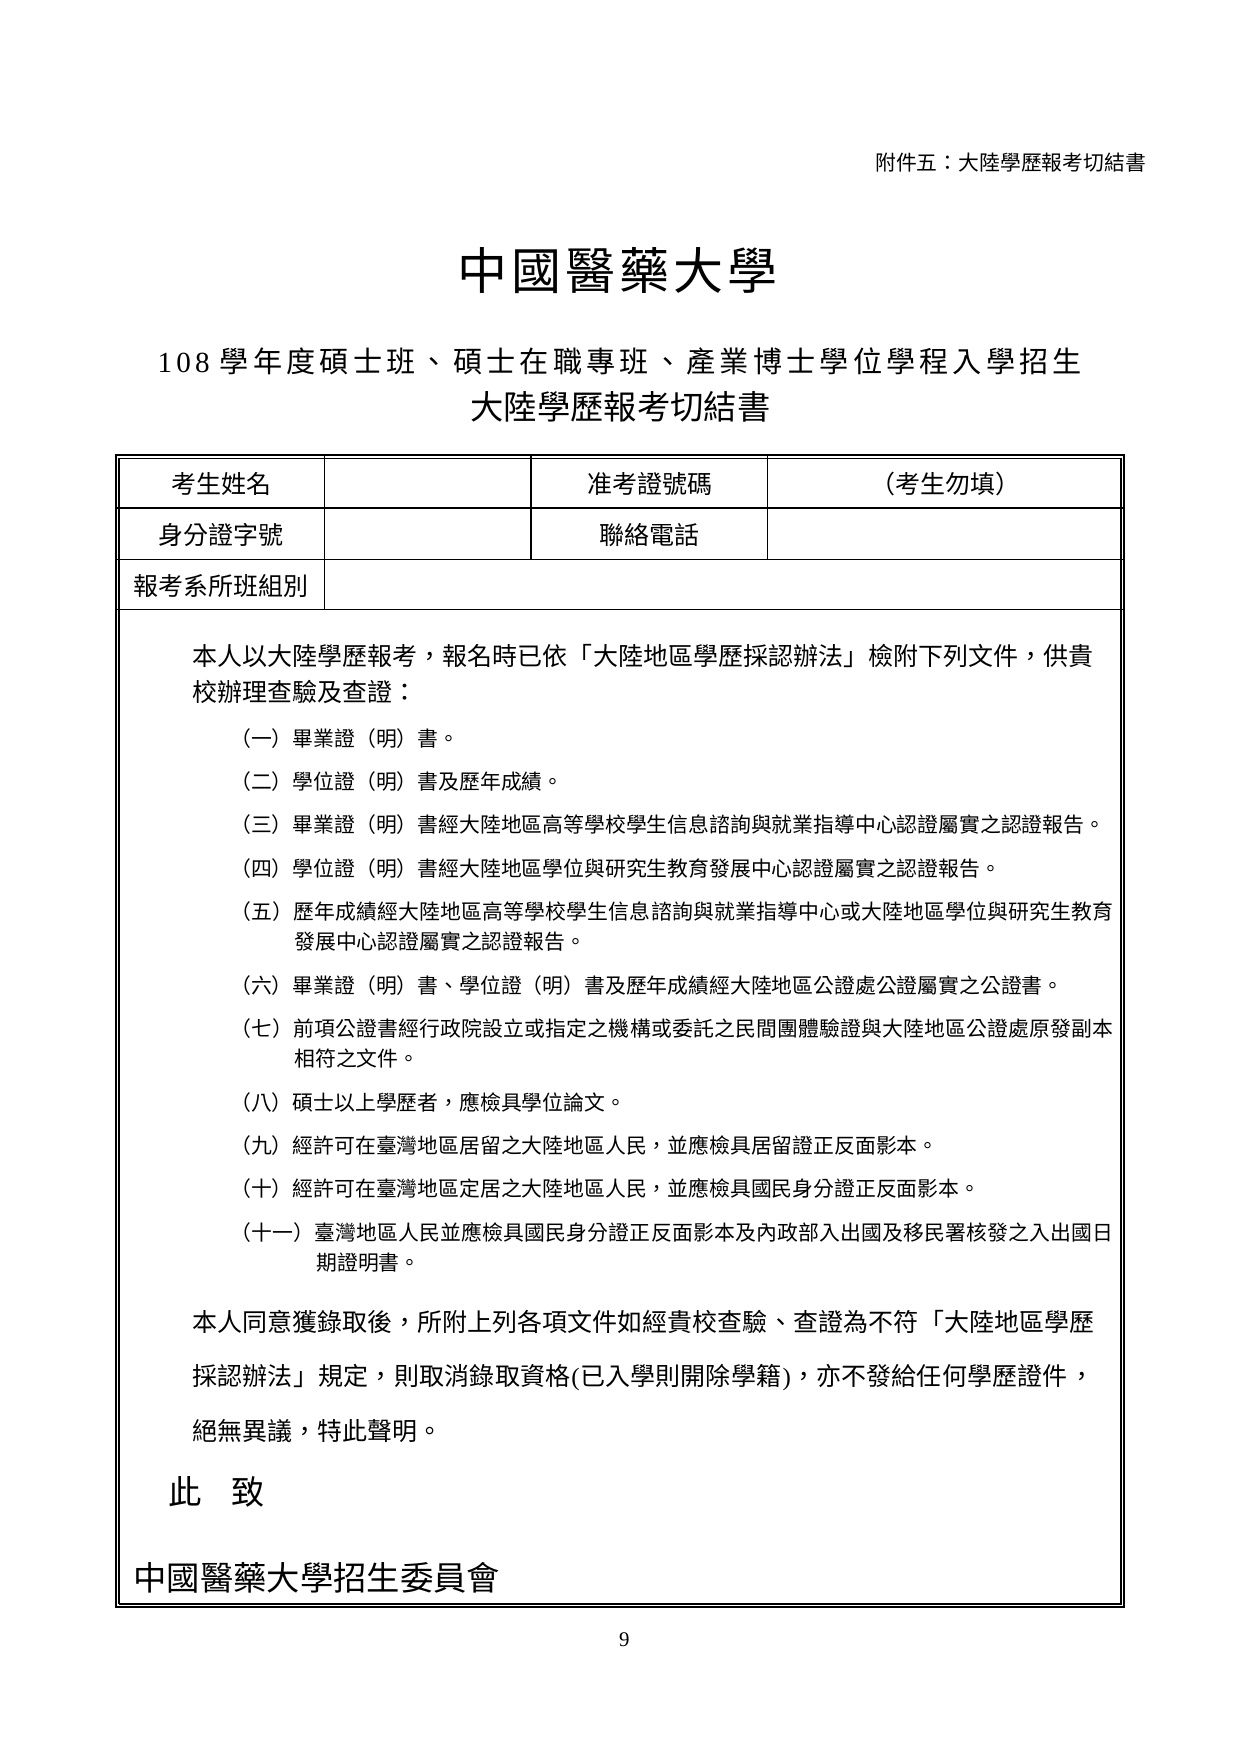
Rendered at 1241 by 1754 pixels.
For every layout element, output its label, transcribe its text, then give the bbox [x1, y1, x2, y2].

table_header （考生勿填） [768, 459, 1120, 507]
table_cell 身分證字號 [120, 509, 324, 558]
text 附件五：大陸學歷報考切結書 [89, 120, 1146, 183]
table_header 考生姓名 [120, 459, 324, 507]
text 大陸學歷報考切結書 [266, 381, 974, 429]
table_header [325, 459, 530, 507]
table_cell [768, 509, 1120, 558]
table_cell [325, 560, 1120, 608]
table_header 准考證號碼 [532, 459, 767, 507]
table_cell [325, 509, 530, 558]
text 108學年度碩士班、碩士在職專班、產業博士學位學程入學招生 [89, 339, 1151, 381]
table_cell 本人以大陸學歷報考，報名時已依「大陸地區學歷採認辦法」檢附下列文件，供貴校辦理查驗及查證： （一）畢業證（明）書。 （二）學位證（明）書及歷年成績。 （三）畢業證（明）書經大陸地區高等學校學生信息諮詢與就業指導中心認證屬實之認證報告。 （四）學位證（明）書經大陸地區學位與研究生教育發展中心認證屬實之認證報告。 （五）歷年成績經大陸地區高等學校學生信息諮詢與就業指導中心或大陸地區學位與研究生教育發展中心認證屬實之認證報告。 （六）畢業證（明）書、學位證（明）書及歷年成績經大陸地區公證處公證屬實之公證書。 （七）前項公證書經行政院設立或指定之機構或委託之民間團體驗證與大陸地區公證處原發副本相符之文件。 （八）碩士以上學歷者，應檢具學位論文。 （九）經許可在臺灣地區居留之大陸地區人民，並應檢具居留證正反面影本。 （十）經許可在臺灣地區定居之大陸地區人民，並應檢具國民身分證正反面影本。 （十一）臺灣地區人民並應檢具國民身分證正反面影本及內政部入出國及移民署核發之入出國日期證明書。 本人同意獲錄取後，所附上列各項文件如經貴校查驗、查證為不符「大陸地區學歷採認辦法」規定，則取消錄取資格(已入學則開除學籍)，亦不發給任何學歷證件，絕無異議，特此聲明。 此 致 中國醫藥大學招生委員會 [120, 610, 1120, 1603]
text 中國醫藥大學 [89, 195, 1146, 320]
table_cell 報考系所班組別 [120, 560, 324, 608]
table_cell 聯絡電話 [532, 509, 767, 558]
